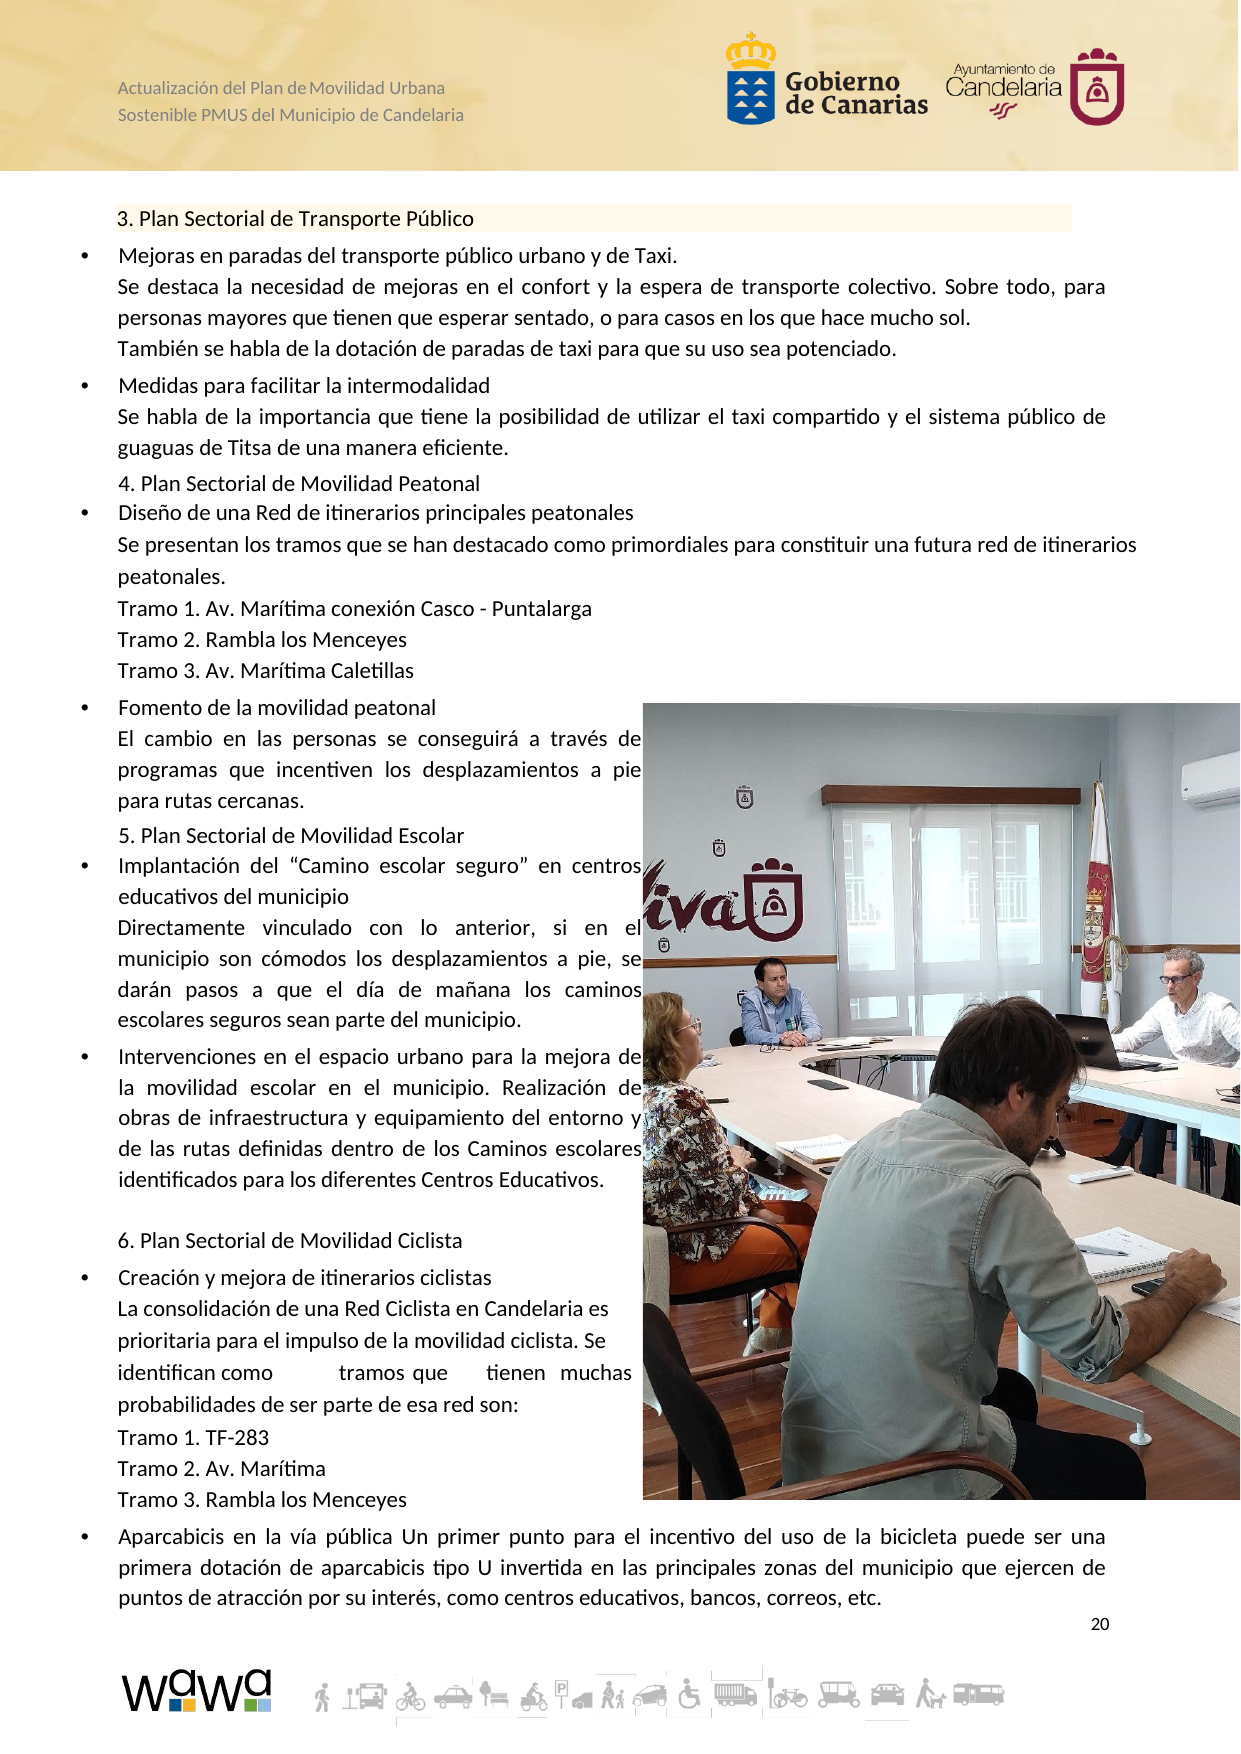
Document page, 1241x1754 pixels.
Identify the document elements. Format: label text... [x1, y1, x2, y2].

list Plan Sectorial de Transporte Público [116, 204, 1072, 232]
list Creación y mejora de itinerarios ciclistas [81, 1263, 642, 1291]
list Implantación del “Camino escolar seguro” en centros educativos del municipio [81, 851, 642, 910]
text Se habla de la importancia que tiene la posibilidad de utilizar el taxi compartido y el sistema público de guaguas de Titsa de una manera eficiente. [117, 402, 1108, 461]
text Tramo 1. Av. Marítima conexión Casco - Puntalarga [117, 594, 1108, 622]
list Diseño de una Red de itinerarios principales peatonales [81, 498, 1108, 527]
text También se habla de la dotación de paradas de taxi para que su uso sea potenciado. [117, 334, 1108, 362]
text Tramo 2. Av. Marítima [117, 1454, 642, 1482]
text Tramo 2. Rambla los Menceyes [117, 625, 1108, 653]
list Mejoras en paradas del transporte público urbano y de Taxi. [81, 241, 1108, 269]
text 6. Plan Sectorial de Movilidad Ciclista [117, 1226, 642, 1254]
list Intervenciones en el espacio urbano para la mejora de la movilidad escolar en el municipio. Realización de obras de infraestructura y equipamiento del entorno y de las rutas definidas dentro de los Caminos escolares identificados para los diferentes Centros Educativos. [81, 1042, 642, 1193]
list Fomento de la movilidad peatonal [81, 693, 1108, 721]
table_header 5. Plan Sectorial de Movilidad Escolar [115, 817, 627, 851]
text El cambio en las personas se conseguirá a través de programas que incentiven los desplazamientos a pie para rutas cercanas. [117, 724, 642, 814]
table_header 4. Plan Sectorial de Movilidad Peatonal [115, 464, 627, 498]
list Aparcabicis en la vía pública Un primer punto para el incentivo del uso de la bicicleta puede ser una primera dotación de aparcabicis tipo U invertida en las principales zonas del municipio que ejercen de puntos de atracción por su interés, como centros educativos, bancos, correos, etc. [81, 1522, 1108, 1611]
text Tramo 1. TF-283 [117, 1423, 642, 1451]
text Tramo 3. Av. Marítima Caletillas [117, 657, 1108, 685]
list Medidas para facilitar la intermodalidad [81, 371, 1108, 399]
text Tramo 3. Rambla los Menceyes [117, 1485, 1108, 1513]
text La consolidación de una Red Ciclista en Candelaria es prioritaria para el impulso de la movilidad ciclista. Se identifican como tramos que tienen muchas probabilidades de ser parte de esa red son: [117, 1294, 642, 1418]
text Directamente vinculado con lo anterior, si en el municipio son cómodos los desplazamientos a pie, se darán pasos a que el día de mañana los caminos escolares seguros sean parte del municipio. [117, 913, 642, 1034]
text Se destaca la necesidad de mejoras en el confort y la espera de transporte colectivo. Sobre todo, para personas mayores que tienen que esperar sentado, o para casos en los que hace mucho sol. [117, 272, 1108, 331]
text Se presentan los tramos que se han destacado como primordiales para constituir una futura red de itinerarios peatonales. [117, 530, 1142, 590]
